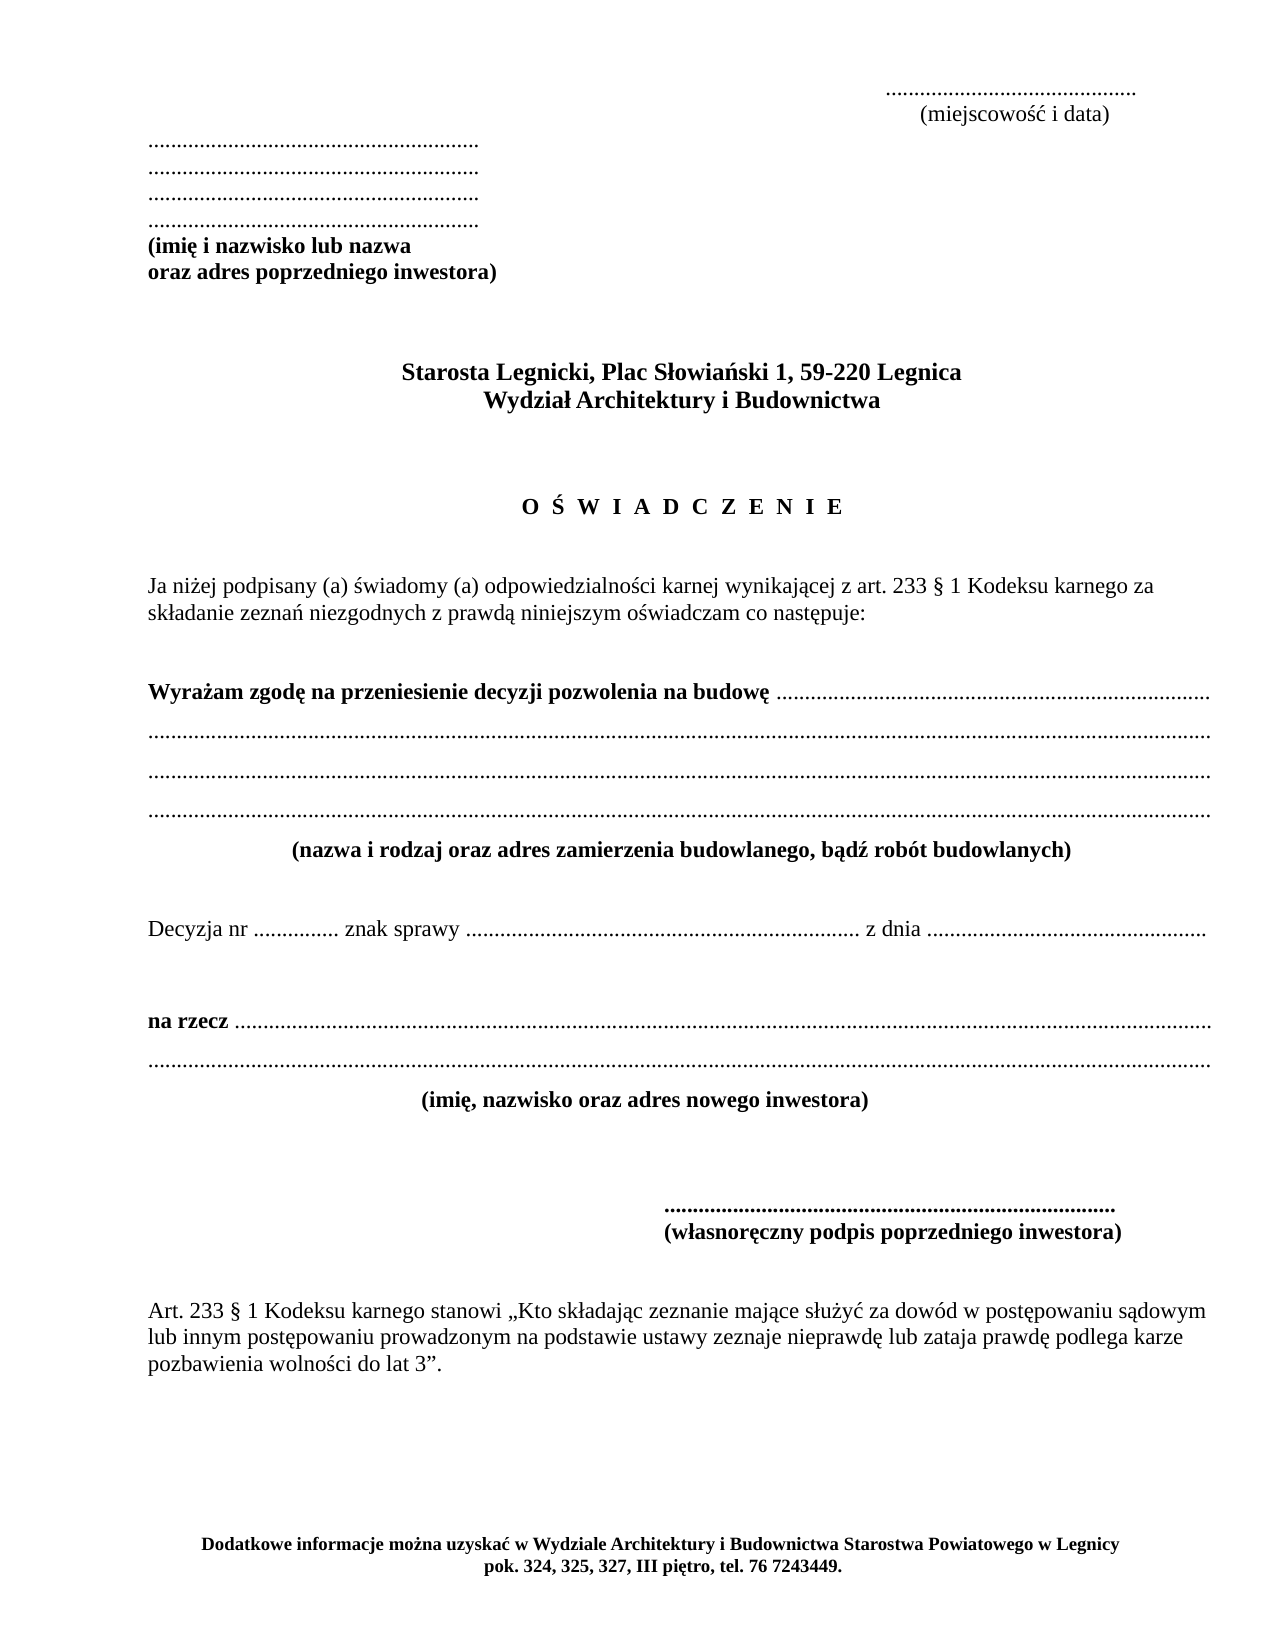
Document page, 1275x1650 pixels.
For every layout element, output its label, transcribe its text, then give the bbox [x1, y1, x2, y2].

subtitle Wydział Architektury i Budownictwa [148, 386, 1216, 414]
text na rzecz ........................................................................................................................................................................... [148, 1007, 1216, 1033]
text .......................................................... [148, 153, 1216, 179]
text Decyzja nr ............... znak sprawy ..................................................................... z dnia ................................................. [148, 915, 1216, 941]
text Wyrażam zgodę na przeniesienie decyzji pozwolenia na budowę ............................................................................ [148, 678, 1216, 704]
text ............................................................................... [148, 1191, 1216, 1218]
text ............................................ [811, 74, 1216, 100]
text Ja niżej podpisany (a) świadomy (a) odpowiedzialności karnej wynikającej z art. 233 § 1 Kodeksu karnego za składanie zeznań niezgodnych z prawdą niniejszym oświadczam co następuje: [148, 572, 1216, 625]
text .......................................................... [148, 179, 1216, 206]
text Starosta Legnicki, Plac Słowiański 1, 59-220 Legnica [148, 357, 1216, 386]
text (nazwa i rodzaj oraz adres zamierzenia budowlanego, bądź robót budowlanych) [148, 836, 1216, 862]
text .......................................................... [148, 206, 1216, 232]
text .......................................................................................................................................................................................... [148, 796, 1216, 823]
text .......................................................................................................................................................................................... [148, 1047, 1216, 1073]
subtitle OŚWIADCZENIE [148, 493, 1216, 520]
text (własnoręczny podpis poprzedniego inwestora) [148, 1218, 1216, 1244]
text .......................................................... [148, 127, 1216, 153]
text (miejscowość i data) [738, 100, 1216, 127]
text (imię, nazwisko oraz adres nowego inwestora) [148, 1086, 1216, 1112]
text .......................................................................................................................................................................................... [148, 717, 1216, 744]
text Art. 233 § 1 Kodeksu karnego stanowi „Kto składając zeznanie mające służyć za dowód w postępowaniu sądowym lub innym postępowaniu prowadzonym na podstawie ustawy zeznaje nieprawdę lub zataja prawdę podlega karze pozbawienia wolności do lat 3”. [148, 1297, 1216, 1376]
text .......................................................................................................................................................................................... [148, 757, 1216, 783]
text (imię i nazwisko lub nazwa [148, 232, 1216, 258]
text oraz adres poprzedniego inwestora) [148, 258, 1216, 285]
